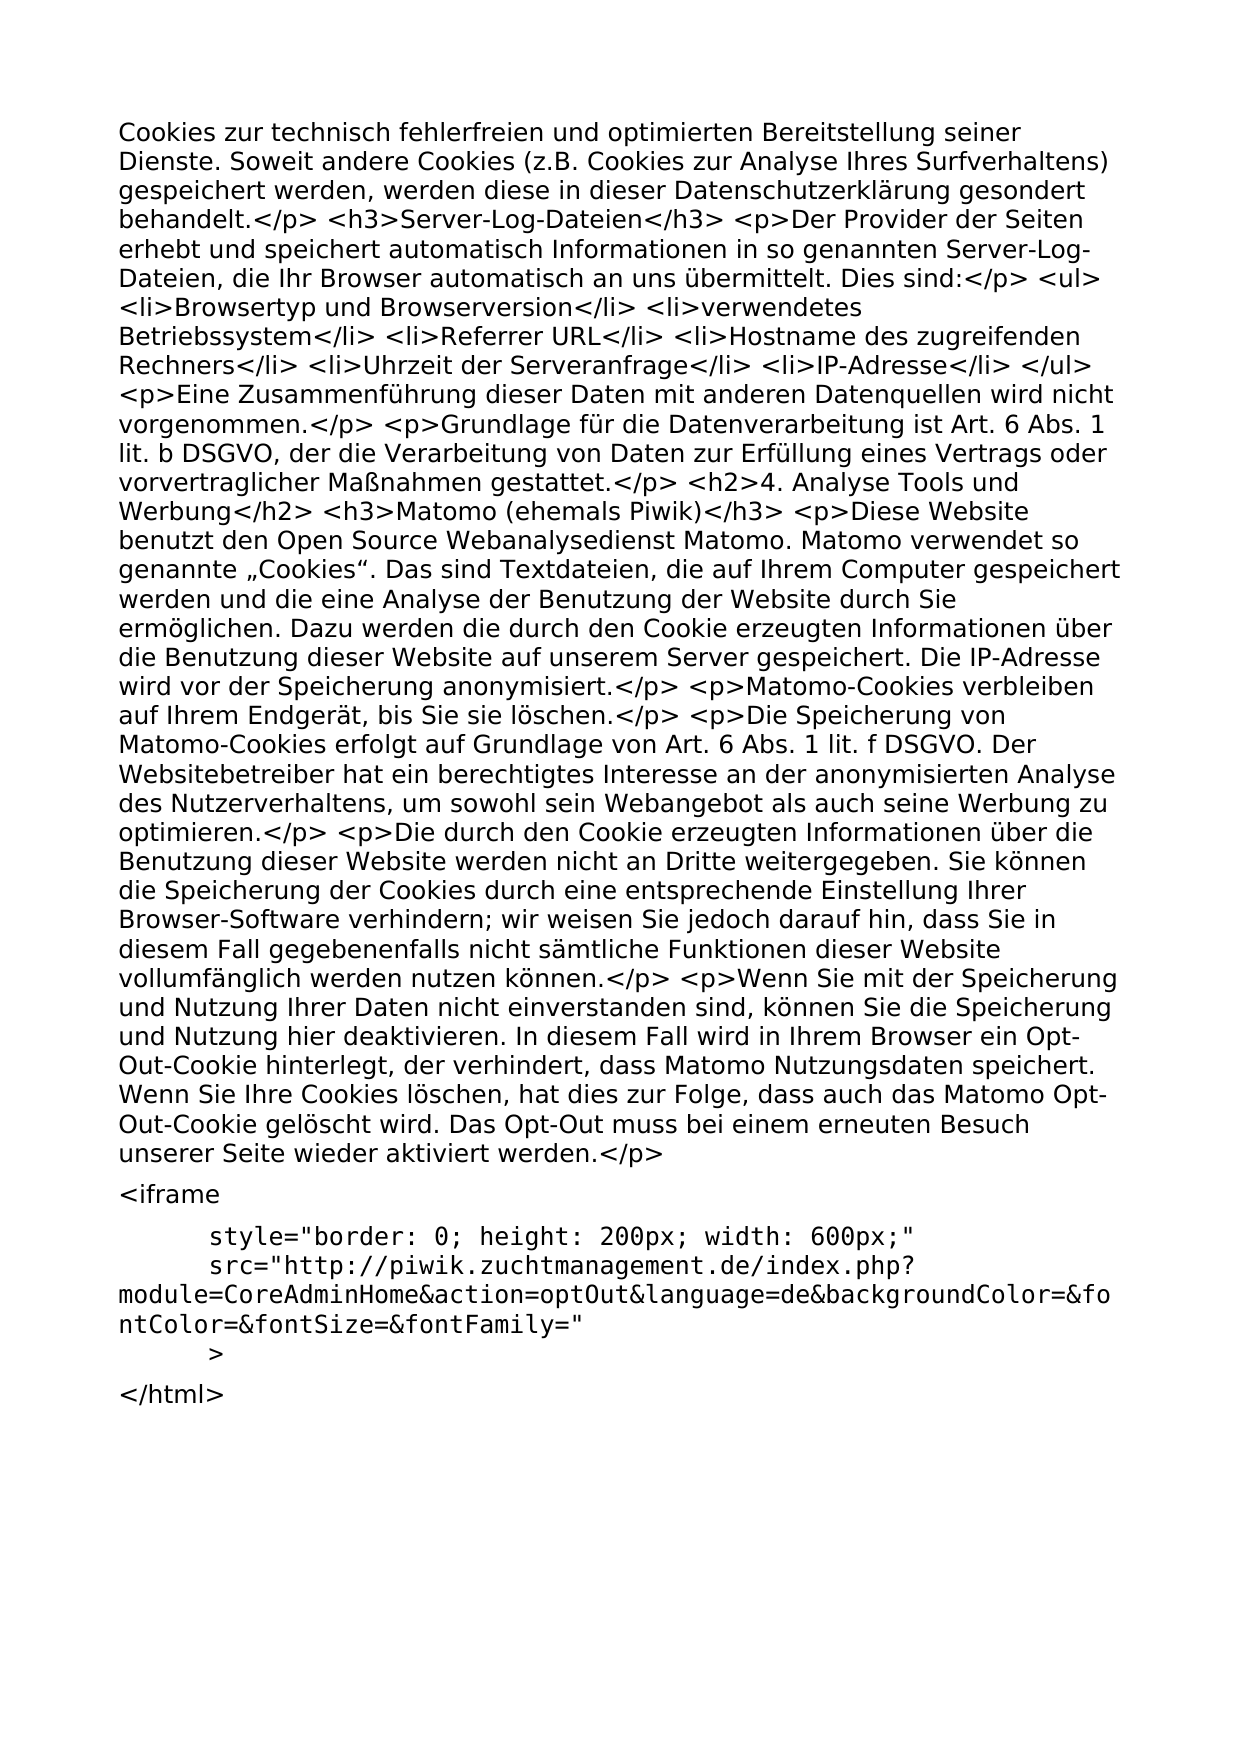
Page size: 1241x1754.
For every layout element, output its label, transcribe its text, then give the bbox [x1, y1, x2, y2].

text style="border: 0; height: 200px; width: 600px;" src="http://piwik.zuchtmanagement.de/index.php?module=CoreAdminHome&action=optOut&language=de&backgroundColor=&fontColor=&fontSize=&fontFamily=" > [118, 1222, 1122, 1368]
text </html> [118, 1380, 1122, 1409]
text <iframe [118, 1181, 1122, 1210]
text Cookies zur technisch fehlerfreien und optimierten Bereitstellung seiner Dienste. Soweit andere Cookies (z.B. Cookies zur Analyse Ihres Surfverhaltens) gespeichert werden, werden diese in dieser Datenschutzerklärung gesondert behandelt.</p> <h3>Server-Log-Dateien</h3> <p>Der Provider der Seiten erhebt und speichert automatisch Informationen in so genannten Server-Log-Dateien, die Ihr Browser automatisch an uns übermittelt. Dies sind:</p> <ul> <li>Browsertyp und Browserversion</li> <li>verwendetes Betriebssystem</li> <li>Referrer URL</li> <li>Hostname des zugreifenden Rechners</li> <li>Uhrzeit der Serveranfrage</li> <li>IP-Adresse</li> </ul> <p>Eine Zusammenführung dieser Daten mit anderen Datenquellen wird nicht vorgenommen.</p> <p>Grundlage für die Datenverarbeitung ist Art. 6 Abs. 1 lit. b DSGVO, der die Verarbeitung von Daten zur Erfüllung eines Vertrags oder vorvertraglicher Maßnahmen gestattet.</p> <h2>4. Analyse Tools und Werbung</h2> <h3>Matomo (ehemals Piwik)</h3> <p>Diese Website benutzt den Open Source Webanalysedienst Matomo. Matomo verwendet so genannte „Cookies“. Das sind Textdateien, die auf Ihrem Computer gespeichert werden und die eine Analyse der Benutzung der Website durch Sie ermöglichen. Dazu werden die durch den Cookie erzeugten Informationen über die Benutzung dieser Website auf unserem Server gespeichert. Die IP-Adresse wird vor der Speicherung anonymisiert.</p> <p>Matomo-Cookies verbleiben auf Ihrem Endgerät, bis Sie sie löschen.</p> <p>Die Speicherung von Matomo-Cookies erfolgt auf Grundlage von Art. 6 Abs. 1 lit. f DSGVO. Der Websitebetreiber hat ein berechtigtes Interesse an der anonymisierten Analyse des Nutzerverhaltens, um sowohl sein Webangebot als auch seine Werbung zu optimieren.</p> <p>Die durch den Cookie erzeugten Informationen über die Benutzung dieser Website werden nicht an Dritte weitergegeben. Sie können die Speicherung der Cookies durch eine entsprechende Einstellung Ihrer Browser-Software verhindern; wir weisen Sie jedoch darauf hin, dass Sie in diesem Fall gegebenenfalls nicht sämtliche Funktionen dieser Website vollumfänglich werden nutzen können.</p> <p>Wenn Sie mit der Speicherung und Nutzung Ihrer Daten nicht einverstanden sind, können Sie die Speicherung und Nutzung hier deaktivieren. In diesem Fall wird in Ihrem Browser ein Opt-Out-Cookie hinterlegt, der verhindert, dass Matomo Nutzungsdaten speichert. Wenn Sie Ihre Cookies löschen, hat dies zur Folge, dass auch das Matomo Opt-Out-Cookie gelöscht wird. Das Opt-Out muss bei einem erneuten Besuch unserer Seite wieder aktiviert werden.</p> [118, 118, 1122, 1168]
